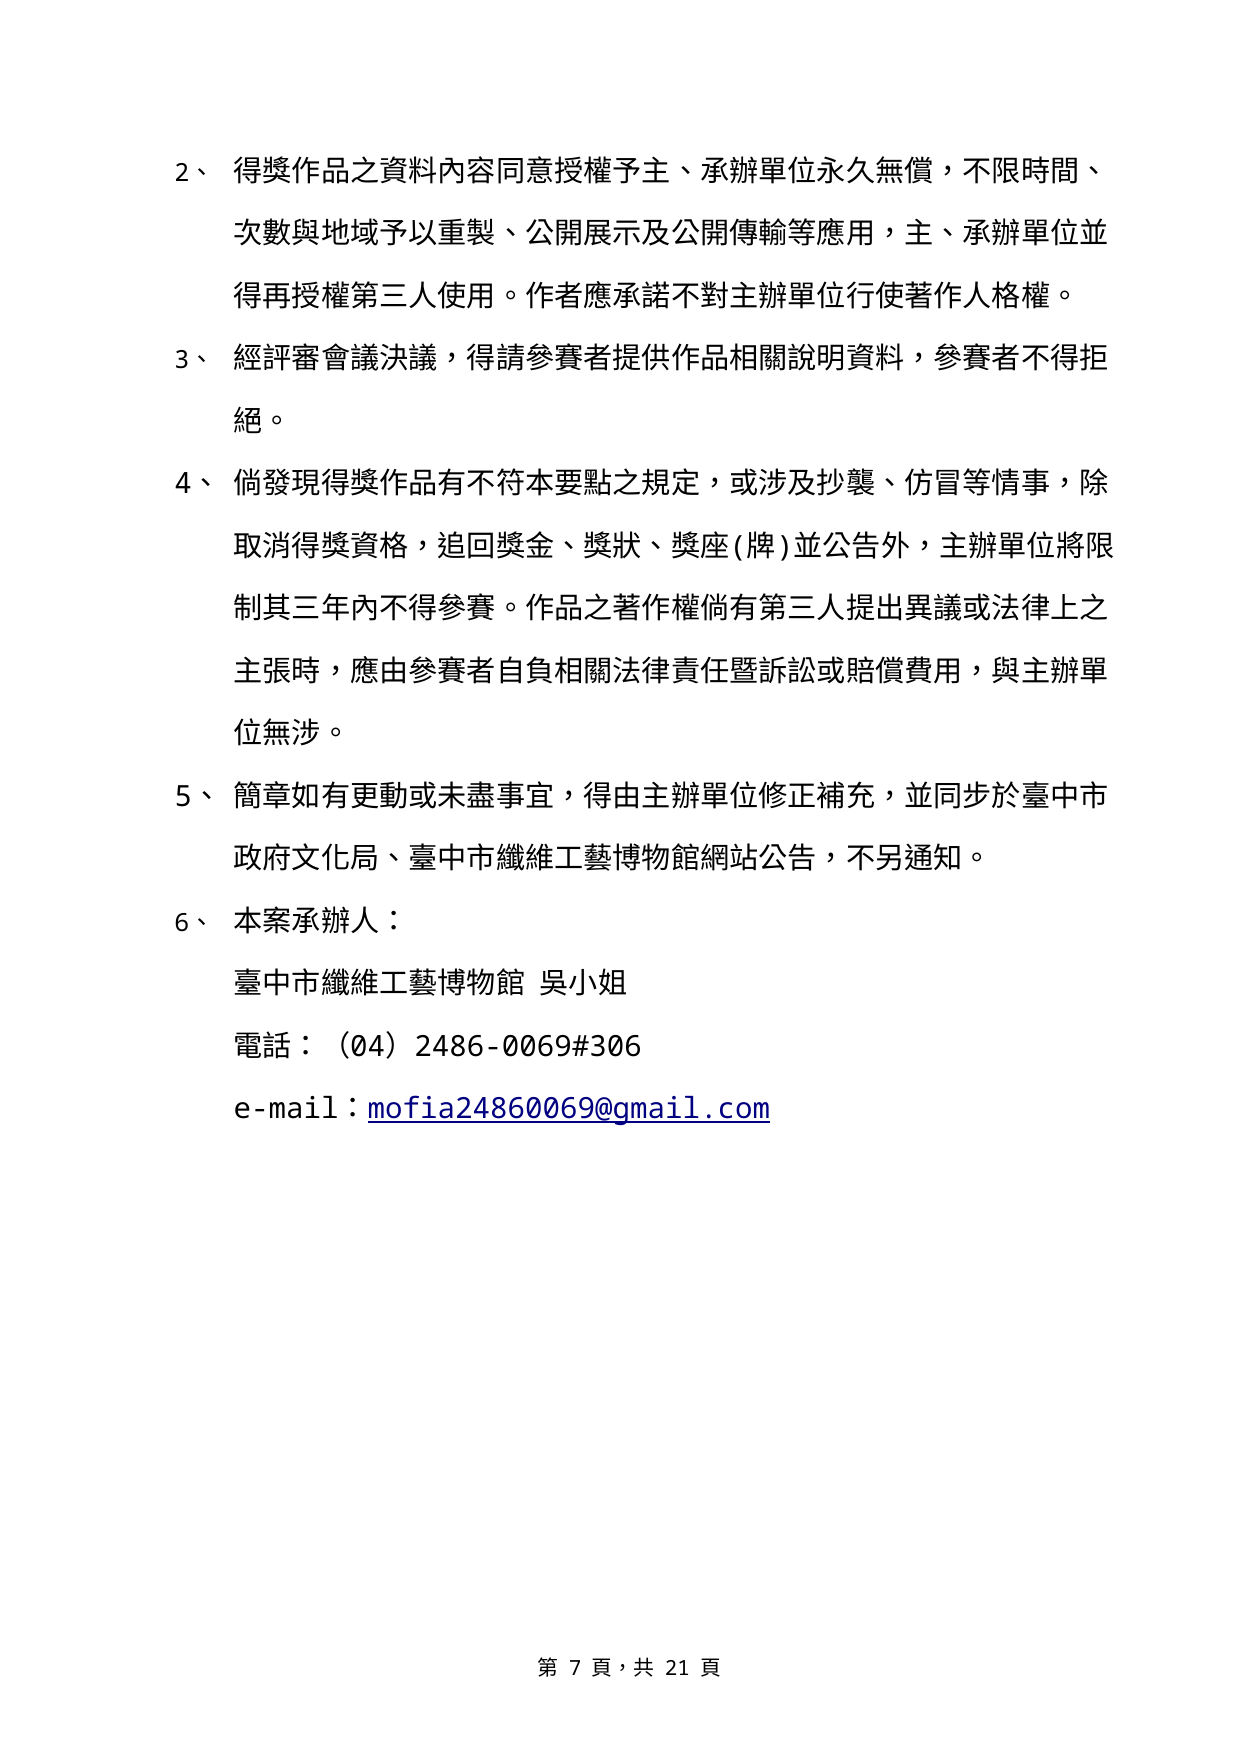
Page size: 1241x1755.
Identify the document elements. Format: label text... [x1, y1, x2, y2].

list 簡章如有更動或未盡事宜，得由主辦單位修正補充，並同步於臺中市政府文化局、臺中市纖維工藝博物館網站公告，不另通知。 [174, 752, 1128, 877]
list 經評審會議決議，得請參賽者提供作品相關說明資料，參賽者不得拒絕。 [174, 314, 1128, 439]
list 本案承辦人： 臺中市纖維工藝博物館 吳小姐 電話：（04）2486-0069#306 e-mail：mofia24860069@gmail.com [174, 877, 1128, 1127]
list 得獎作品之資料內容同意授權予主、承辦單位永久無償，不限時間、次數與地域予以重製、公開展示及公開傳輸等應用，主、承辦單位並得再授權第三人使用。作者應承諾不對主辦單位行使著作人格權。 [174, 127, 1128, 314]
list 倘發現得獎作品有不符本要點之規定，或涉及抄襲、仿冒等情事，除取消得獎資格，追回獎金、獎狀、獎座(牌)並公告外，主辦單位將限制其三年內不得參賽。作品之著作權倘有第三人提出異議或法律上之主張時，應由參賽者自負相關法律責任暨訴訟或賠償費用，與主辦單位無涉。 [174, 439, 1128, 752]
